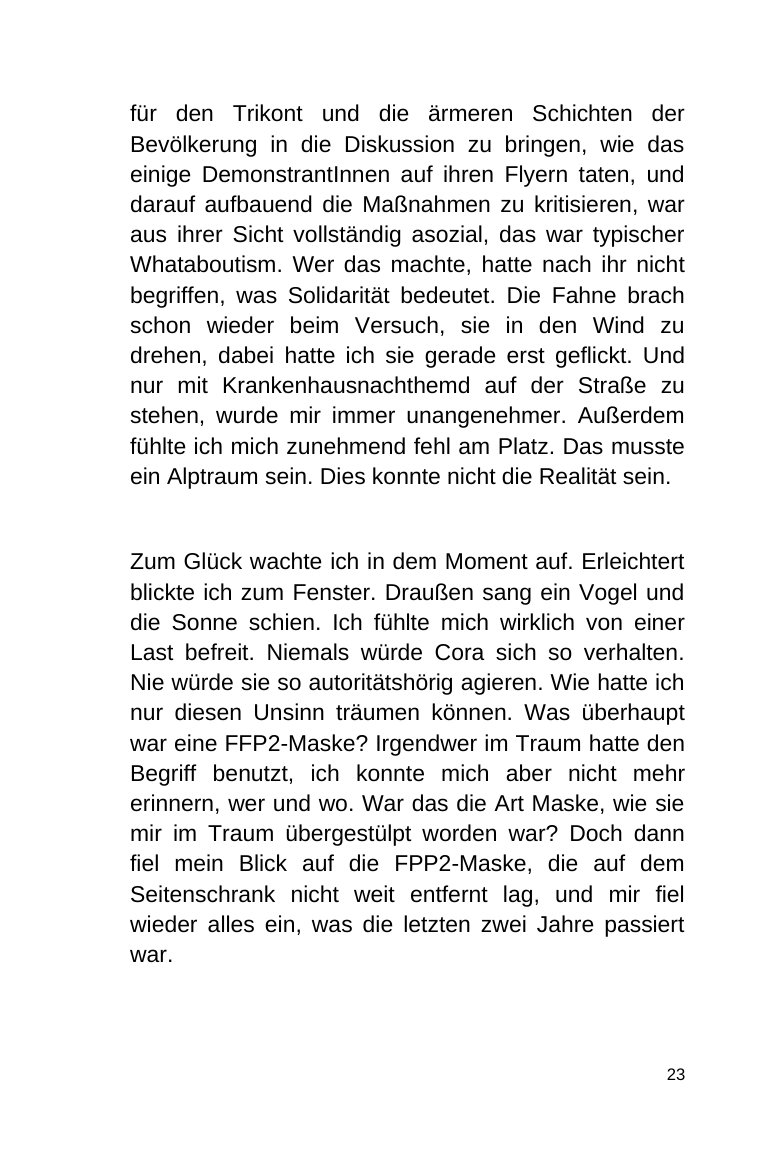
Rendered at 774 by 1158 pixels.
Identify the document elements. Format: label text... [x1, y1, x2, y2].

text für den Trikont und die ärmeren Schichten der Bevölkerung in die Diskussion zu bringen, wie das einige DemonstrantInnen auf ihren Flyern taten, und darauf aufbauend die Maßnahmen zu kritisieren, war aus ihrer Sicht vollständig asozial, das war typischer Whataboutism. Wer das machte, hatte nach ihr nicht begriffen, was Solidarität bedeutet. Die Fahne brach schon wieder beim Versuch, sie in den Wind zu drehen, dabei hatte ich sie gerade erst geflickt. Und nur mit Krankenhausnachthemd auf der Straße zu stehen, wurde mir immer unangenehmer. Außerdem fühlte ich mich zunehmend fehl am Platz. Das musste ein Alptraum sein. Dies konnte nicht die Realität sein. [130, 100, 685, 489]
text Zum Glück wachte ich in dem Moment auf. Erleichtert blickte ich zum Fenster. Draußen sang ein Vogel und die Sonne schien. Ich fühlte mich wirklich von einer Last befreit. Niemals würde Cora sich so verhalten. Nie würde sie so autoritätshörig agieren. Wie hatte ich nur diesen Unsinn träumen können. Was überhaupt war eine FFP2-Maske? Irgendwer im Traum hatte den Begriff benutzt, ich konnte mich aber nicht mehr erinnern, wer und wo. War das die Art Maske, wie sie mir im Traum übergestülpt worden war? Doch dann fiel mein Blick auf die FPP2-Maske, die auf dem Seitenschrank nicht weit entfernt lag, und mir fiel wieder alles ein, was die letzten zwei Jahre passiert war. [130, 548, 685, 967]
